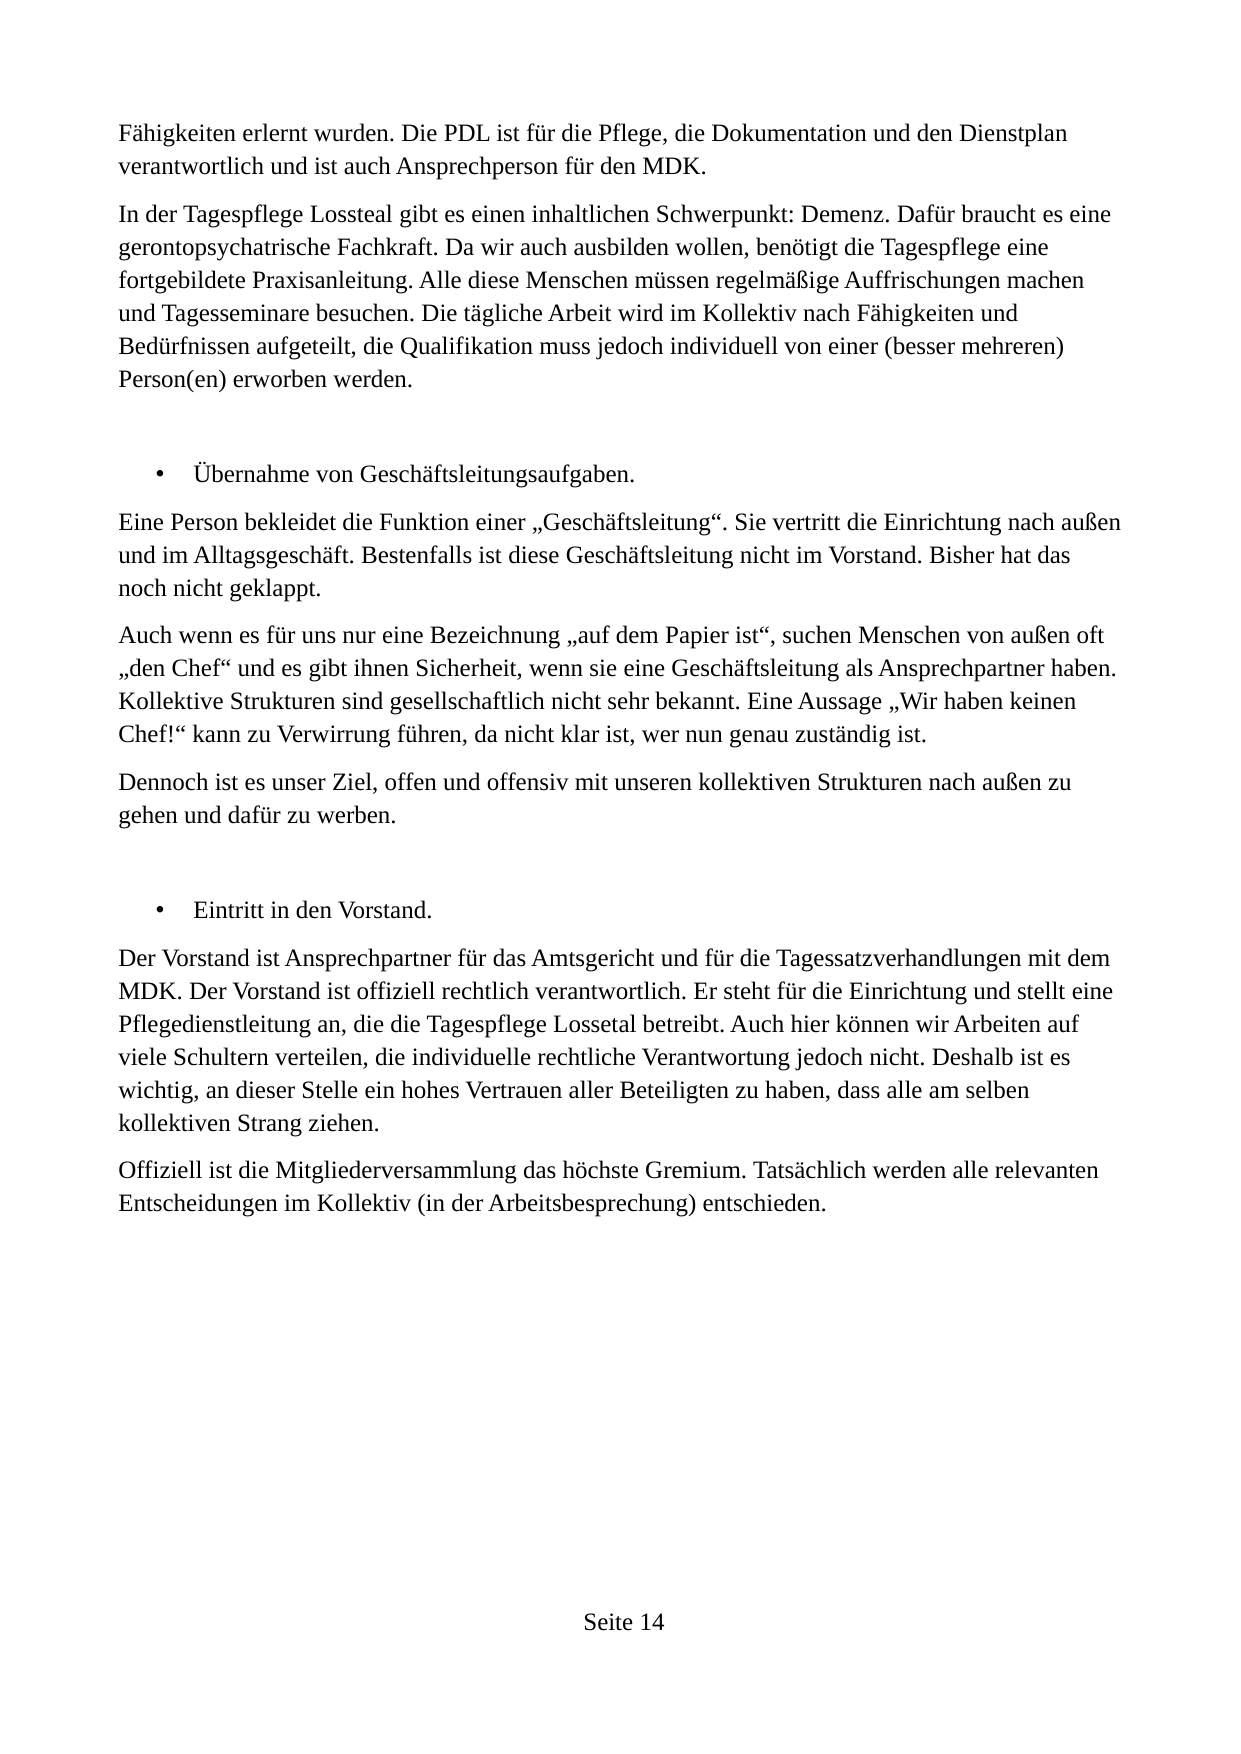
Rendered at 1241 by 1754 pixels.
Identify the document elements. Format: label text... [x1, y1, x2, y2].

text Dennoch ist es unser Ziel, offen und offensiv mit unseren kollektiven Strukturen nach außen zu gehen und dafür zu werben. [118, 767, 1123, 829]
list Übernahme von Geschäftsleitungsaufgaben. [156, 459, 1123, 488]
text Offiziell ist die Mitgliederversammlung das höchste Gremium. Tatsächlich werden alle relevanten Entscheidungen im Kollektiv (in der Arbeitsbesprechung) entschieden. [118, 1156, 1123, 1217]
list Eintritt in den Vorstand. [156, 895, 1123, 924]
text Eine Person bekleidet die Funktion einer „Geschäftsleitung“. Sie vertritt die Einrichtung nach außen und im Alltagsgeschäft. Bestenfalls ist diese Geschäftsleitung nicht im Vorstand. Bisher hat das noch nicht geklappt. [118, 507, 1123, 601]
text Der Vorstand ist Ansprechpartner für das Amtsgericht und für die Tagessatzverhandlungen mit dem MDK. Der Vorstand ist offiziell rechtlich verantwortlich. Er steht für die Einrichtung und stellt eine Pflegedienstleitung an, die die Tagespflege Lossetal betreibt. Auch hier können wir Arbeiten auf viele Schultern verteilen, die individuelle rechtliche Verantwortung jedoch nicht. Deshalb ist es wichtig, an dieser Stelle ein hohes Vertrauen aller Beteiligten zu haben, dass alle am selben kollektiven Strang ziehen. [118, 943, 1123, 1137]
text Auch wenn es für uns nur eine Bezeichnung „auf dem Papier ist“, suchen Menschen von außen oft „den Chef“ und es gibt ihnen Sicherheit, wenn sie eine Geschäftsleitung als Ansprechpartner haben. Kollektive Strukturen sind gesellschaftlich nicht sehr bekannt. Eine Aussage „Wir haben keinen Chef!“ kann zu Verwirrung führen, da nicht klar ist, wer nun genau zuständig ist. [118, 620, 1123, 748]
text In der Tagespflege Lossteal gibt es einen inhaltlichen Schwerpunkt: Demenz. Dafür braucht es eine gerontopsychatrische Fachkraft. Da wir auch ausbilden wollen, benötigt die Tagespflege eine fortgebildete Praxisanleitung. Alle diese Menschen müssen regelmäßige Auffrischungen machen und Tagesseminare besuchen. Die tägliche Arbeit wird im Kollektiv nach Fähigkeiten und Bedürfnissen aufgeteilt, die Qualifikation muss jedoch individuell von einer (besser mehreren) Person(en) erworben werden. [118, 199, 1123, 393]
text Fähigkeiten erlernt wurden. Die PDL ist für die Pflege, die Dokumentation und den Dienstplan verantwortlich und ist auch Ansprechperson für den MDK. [118, 118, 1123, 180]
